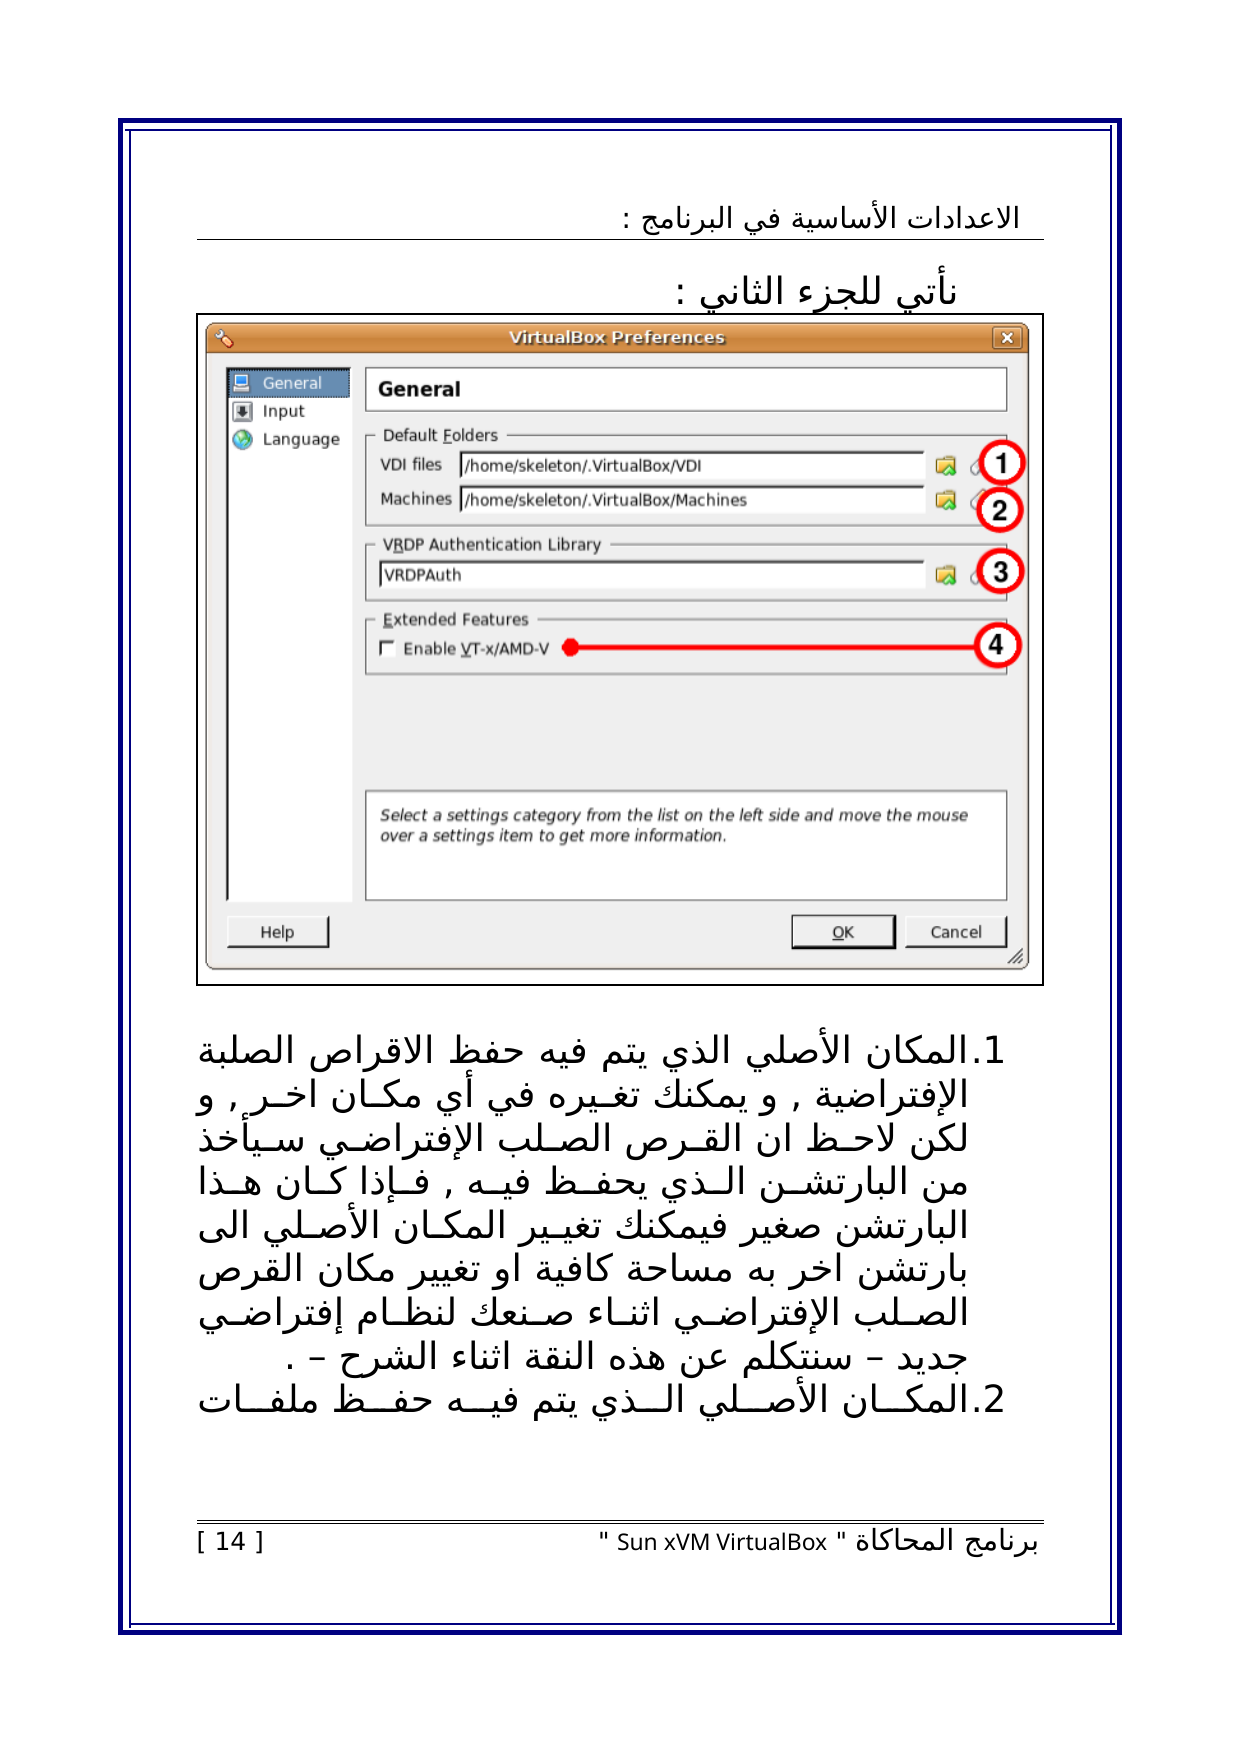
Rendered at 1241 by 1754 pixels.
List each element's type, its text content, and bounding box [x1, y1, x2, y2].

text نأتي للجزء الثاني : [197, 269, 1044, 313]
list المكان الأصلي الذي يتم فيه حفظ الاقراص الصلبة الإفتراضية , و يمكنك تغيره في أي مكان اخر , و لكن لاحظ ان القرص الصلب الإفتراضي سيأخذ من البارتشن الذي يحفظ فيه , فإذا كان هذا البارتشن صغير فيمكنك تغيير المكان الأصلي الى بارتشن اخر به مساحة كافية او تغيير مكان القرص الصلب الإفتراضي اثناء صنعك لنظام إفتراضي جديد – سنتكلم عن هذه النقة اثناء الشرح – . [197, 1029, 1007, 1378]
list المكان الأصلي الذي يتم فيه حفظ ملفات الاعدادات الخاصة بالاجهزة الإفتراضية التي تقوم بعملها . [197, 1378, 1007, 1422]
picture [198, 315, 1042, 984]
